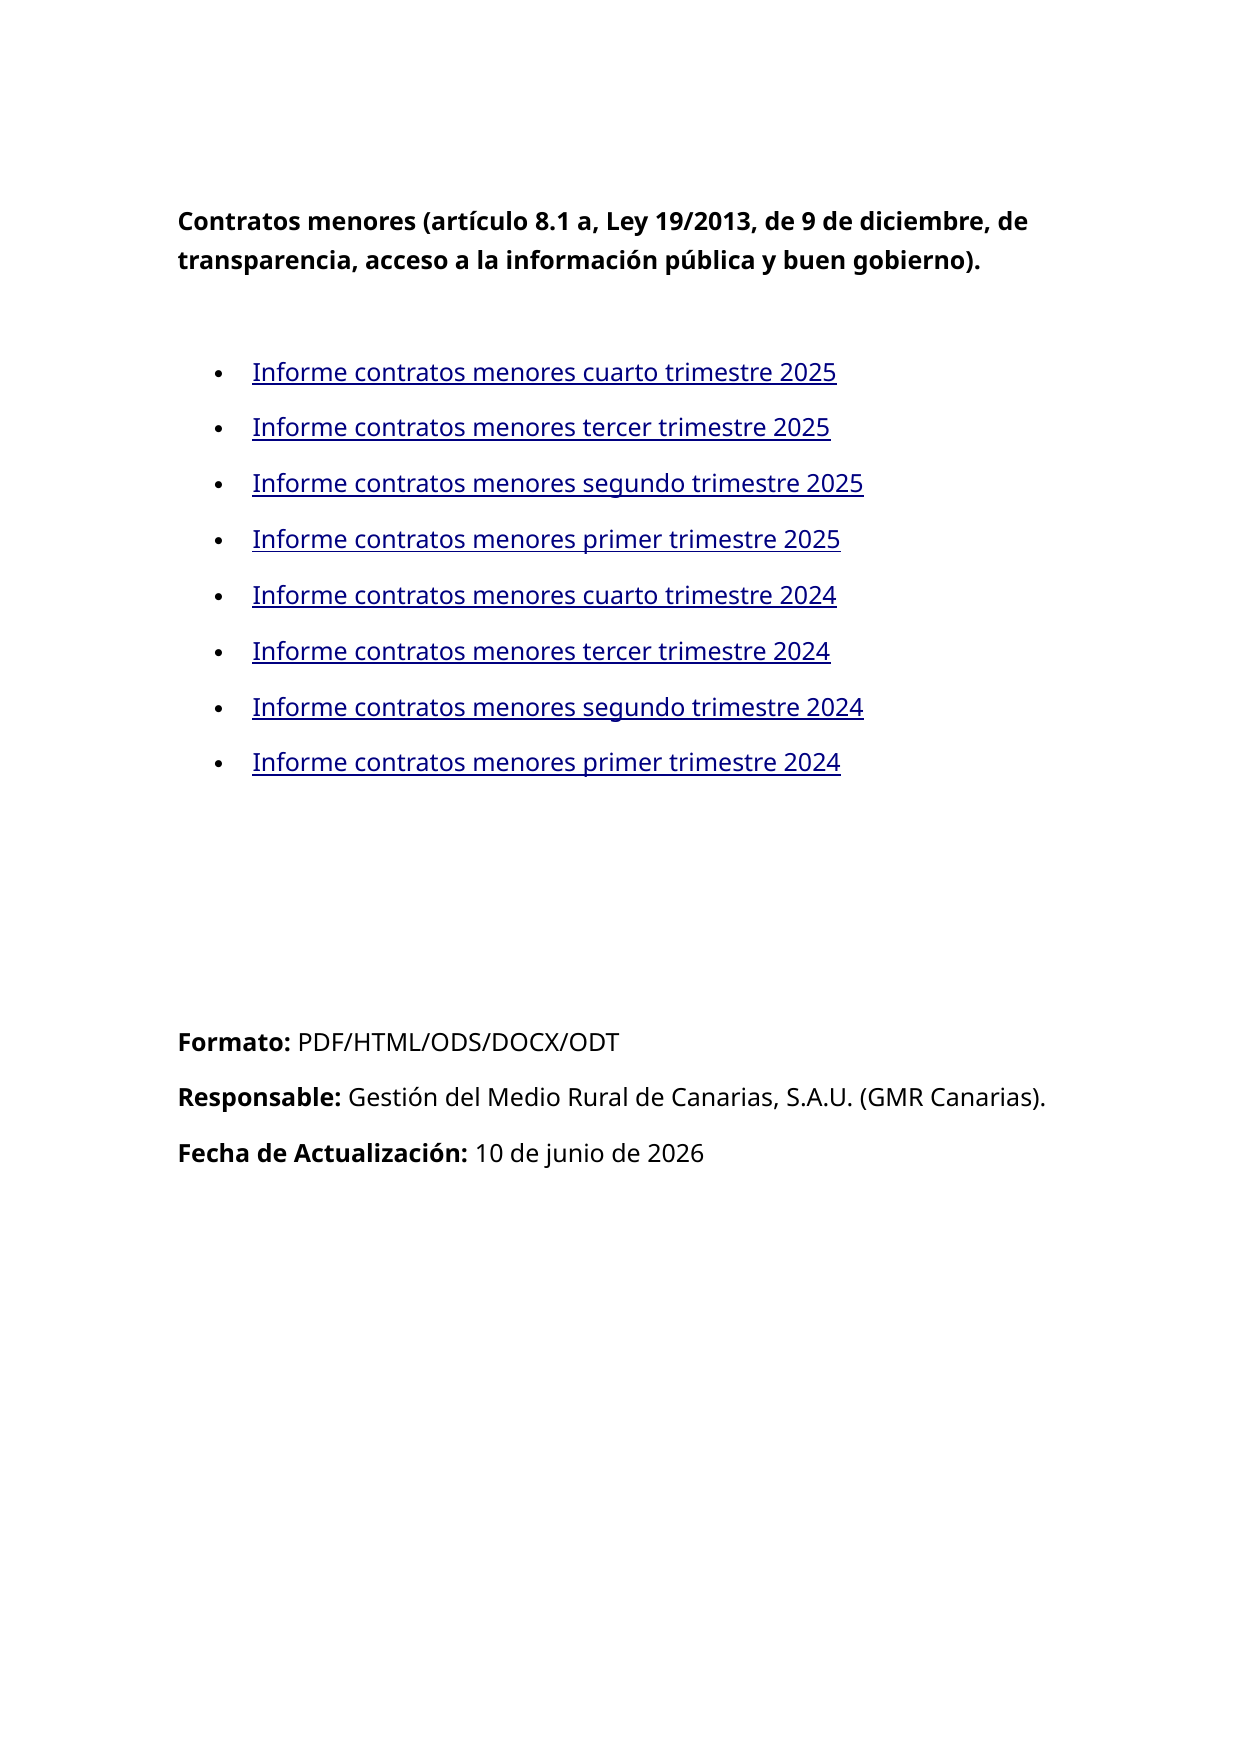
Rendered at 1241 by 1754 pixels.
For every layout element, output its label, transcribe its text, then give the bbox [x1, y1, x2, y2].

list Informe contratos menores cuarto trimestre 2024 [215, 578, 1063, 612]
text Responsable: Gestión del Medio Rural de Canarias, S.A.U. (GMR Canarias). [177, 1080, 1063, 1114]
list Informe contratos menores primer trimestre 2025 [215, 522, 1063, 556]
text Contratos menores (artículo 8.1 a, Ley 19/2013, de 9 de diciembre, de transparencia, acceso a la información pública y buen gobierno). [177, 203, 1063, 277]
list Informe contratos menores tercer trimestre 2024 [215, 633, 1063, 667]
list Informe contratos menores segundo trimestre 2024 [215, 689, 1063, 723]
list Informe contratos menores primer trimestre 2024 [215, 745, 1063, 779]
list Informe contratos menores cuarto trimestre 2025 [215, 354, 1063, 388]
list Informe contratos menores segundo trimestre 2025 [215, 466, 1063, 500]
text Fecha de Actualización: 10 de junio de 2026 [177, 1136, 1063, 1170]
list Informe contratos menores tercer trimestre 2025 [215, 410, 1063, 444]
text Formato: PDF/HTML/ODS/DOCX/ODT [177, 1024, 1063, 1058]
